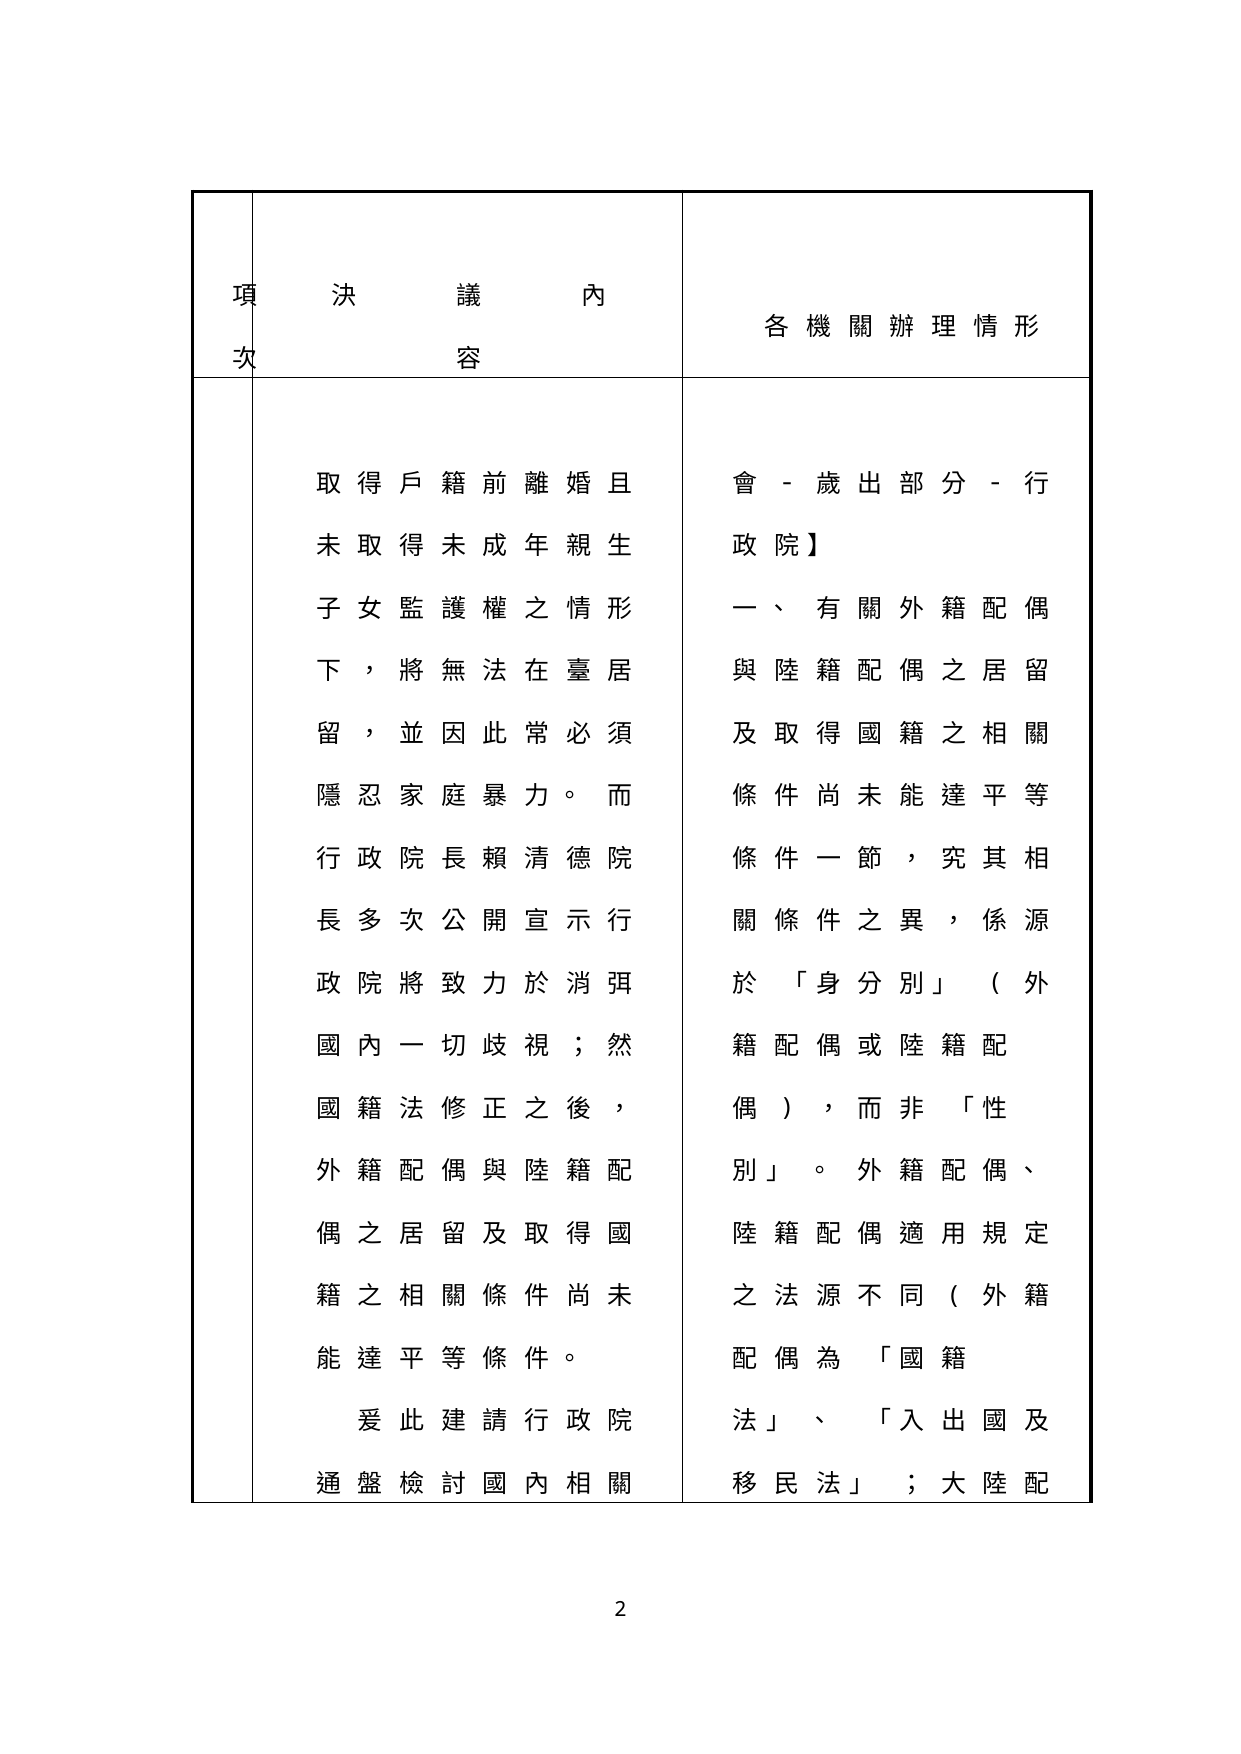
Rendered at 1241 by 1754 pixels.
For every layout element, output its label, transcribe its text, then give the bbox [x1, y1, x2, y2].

table_cell 取得戶籍前離婚且未取得未成年親生子女監護權之情形下，將無法在臺居留，並因此常必須隱忍家庭暴力。而行政院長賴清德院長多次公開宣示行政院將致力於消弭國內一切歧視；然國籍法修正之後，外籍配偶與陸籍配偶之居留及取得國籍之相關條件尚未能達平等條件。 爰此建請行政院通盤檢討國內相關 [253, 378, 682, 1502]
table_header 決 議 內 容 [253, 193, 682, 377]
table_cell 會-歲出部分-行政院】 一、有關外籍配偶與陸籍配偶之居留及取得國籍之相關條件尚未能達平等條件一節，究其相關條件之異，係源於「身分別」(外籍配偶或陸籍配偶)，而非「性別」。外籍配偶、陸籍配偶適用規定之法源不同(外籍配偶為「國籍法」、「入出國及移民法」；大陸配 [683, 378, 1089, 1502]
table_header 各機關辦理情形 [683, 193, 1089, 377]
table_header 項次 [194, 193, 252, 377]
table_cell 1. [194, 378, 252, 1502]
